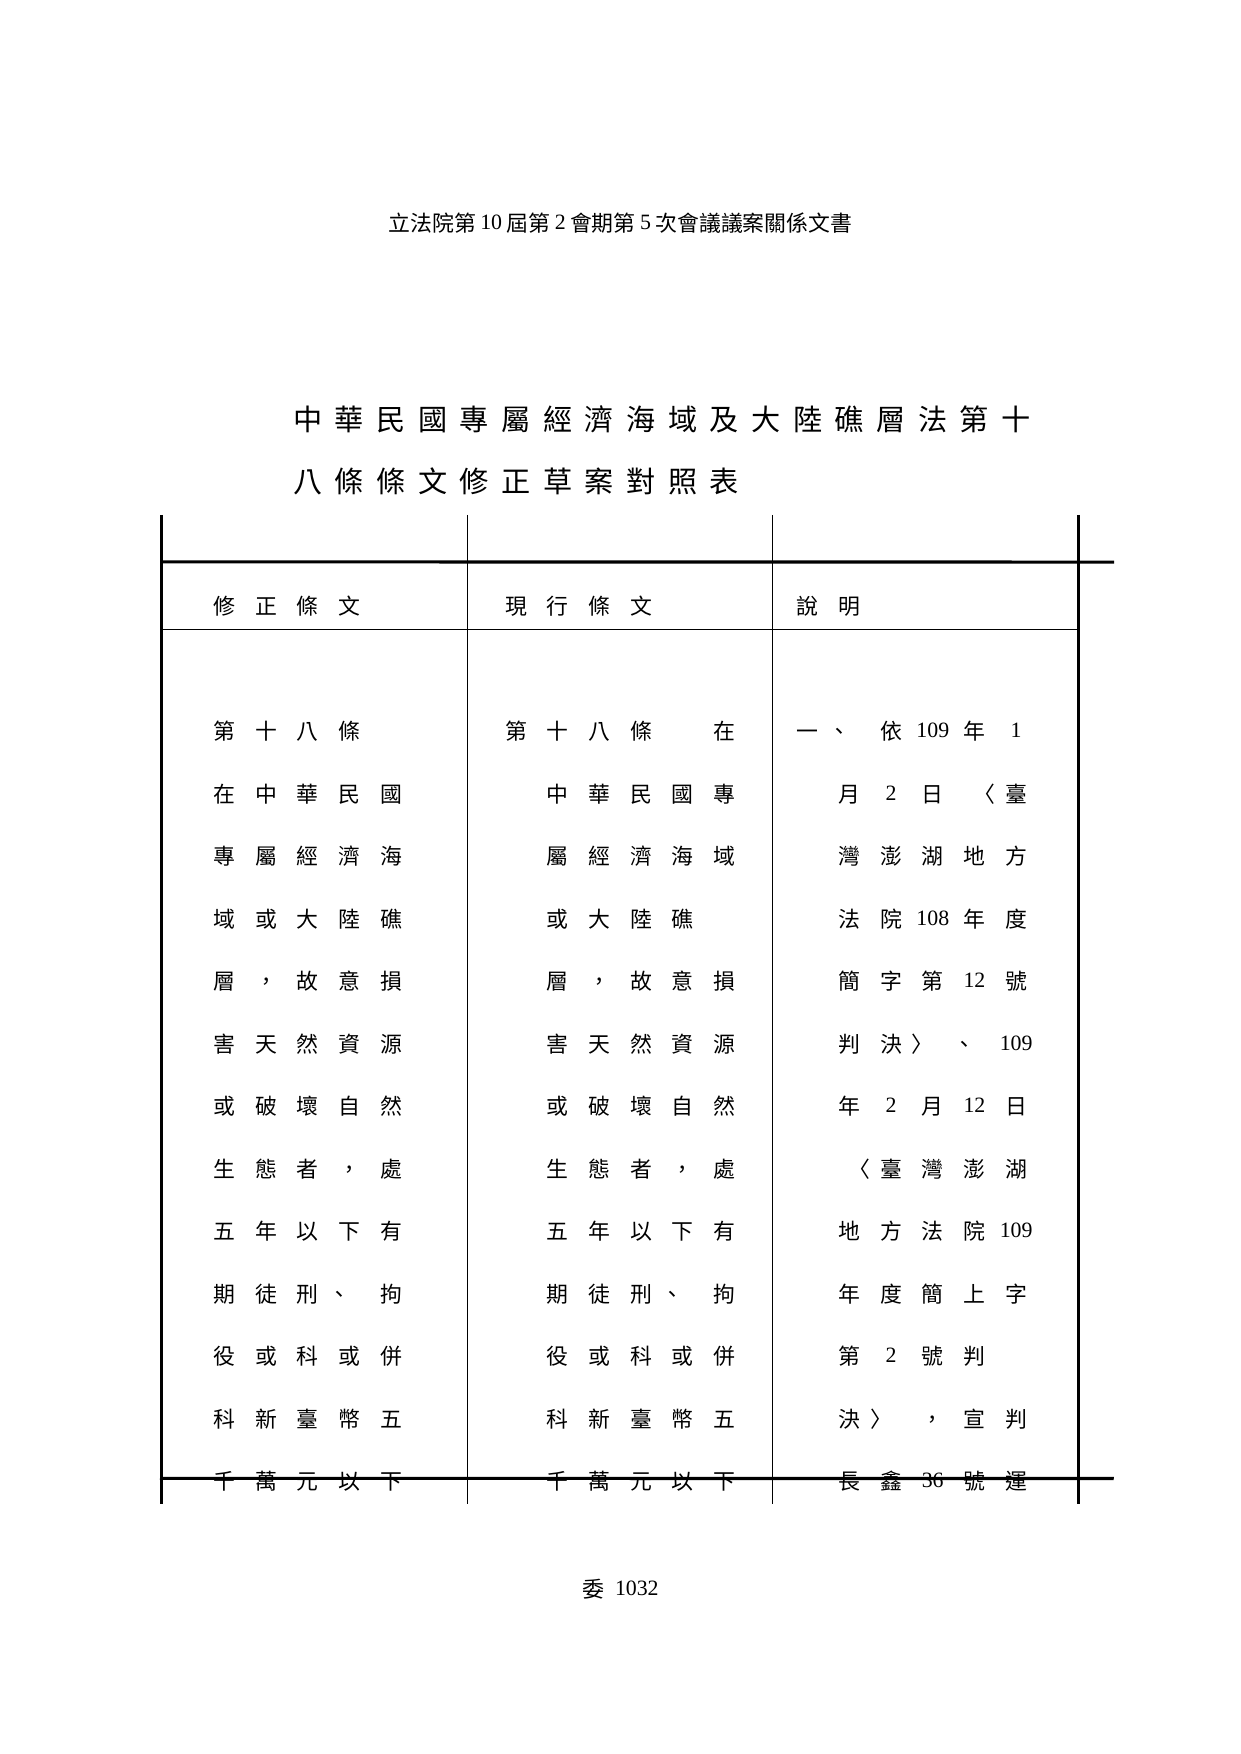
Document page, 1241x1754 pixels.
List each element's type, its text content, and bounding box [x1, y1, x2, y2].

table_cell 第十八條 在中華民國專屬經濟海域或大陸礁層，故意損害天然資源或破壞自然生態者，處五年以下有期徒刑、拘役或科或併科新臺幣五千萬元以下罰金。 未經許可，於中華民國專屬經濟海域或大陸礁層，以船舶或其他機械設備採取砂石，處七年以下有期徒刑，得併科新臺幣一千萬元以上五千萬元以下罰金。 [163, 1480, 467, 1504]
table_cell 第十八條 在中華民國專屬經濟海域或大陸礁層，故意損害天然資源或破壞自然生態者，處五年以下有期徒刑、拘役或科或併科新臺幣五千萬元以下罰金。 [468, 1480, 772, 1504]
table_cell 一、依109年1月2日〈臺灣澎湖地方法院108年度簡字第12號判決〉、109年2月12日〈臺灣澎湖地方法院109年度簡上字第2號判決〉，宣判長鑫36號運砂船、豐溢9969號2名船長處六個月有期徒刑、26名船員處五個月有期徒刑，並得依刑法第41條易科罰金，恐難達成嚇阻及懲治作用。 二、據相關期刊研究，盜取之海砂如經變賣，即具龐大利益。且嚴重破壞自然生態及海底地形，危害我國漁業資源、海洋生態、海域水文，長期下來恐對我國國土保安造成嚴重破壞，更影響其航道安全。 三、於本法第十八條增列第二項，非法採取砂石之行為樣態，並加重其刑責以達嚇阻之目的。 [773, 1481, 1077, 1504]
table_cell 第十八條 在中華民國專屬經濟海域或大陸礁層，故意損害天然資源或破壞自然生態者，處五年以下有期徒刑、拘役或科或併科新臺幣五千萬元以下罰金。 [468, 630, 772, 1476]
table_cell 一、依109年1月2日〈臺灣澎湖地方法院108年度簡字第12號判決〉、109年2月12日〈臺灣澎湖地方法院109年度簡上字第2號判決〉，宣判長鑫36號運砂船、豐溢9969號2名船長處六個月有期徒刑、26名船員處五個月有期徒刑，並得依刑法第41條易科罰金，恐難達成嚇阻及懲治作用。 二、據相關期刊研究，盜取之海砂如經變賣，即具龐大利益。且嚴重破壞自然生態及海底地形，危害我國漁業資源、海洋生態、海域水文，長期下來恐對我國國土保安造成嚴重破壞，更影響其航道安全。 三、於本法第十八條增列第二項，非法採取砂石之行為樣態，並加重其刑責以達嚇阻之目的。 [773, 630, 1077, 1476]
table_cell 修正條文 [163, 564, 467, 629]
table_header 中華民國專屬經濟海域及大陸礁層法第十八條條文修正草案對照表 [162, 313, 1078, 515]
table_cell [773, 515, 1077, 560]
table_cell [163, 515, 467, 560]
table_cell 說明 [773, 564, 1077, 629]
table_cell 現行條文 [468, 564, 772, 629]
table_cell 第十八條 在中華民國專屬經濟海域或大陸礁層，故意損害天然資源或破壞自然生態者，處五年以下有期徒刑、拘役或科或併科新臺幣五千萬元以下罰金。 未經許可，於中華民國專屬經濟海域或大陸礁層，以船舶或其他機械設備採取砂石，處七年以下有期徒刑，得併科新臺幣一千萬元以上五千萬元以下罰金。 [163, 630, 467, 1476]
table_cell [468, 515, 772, 560]
